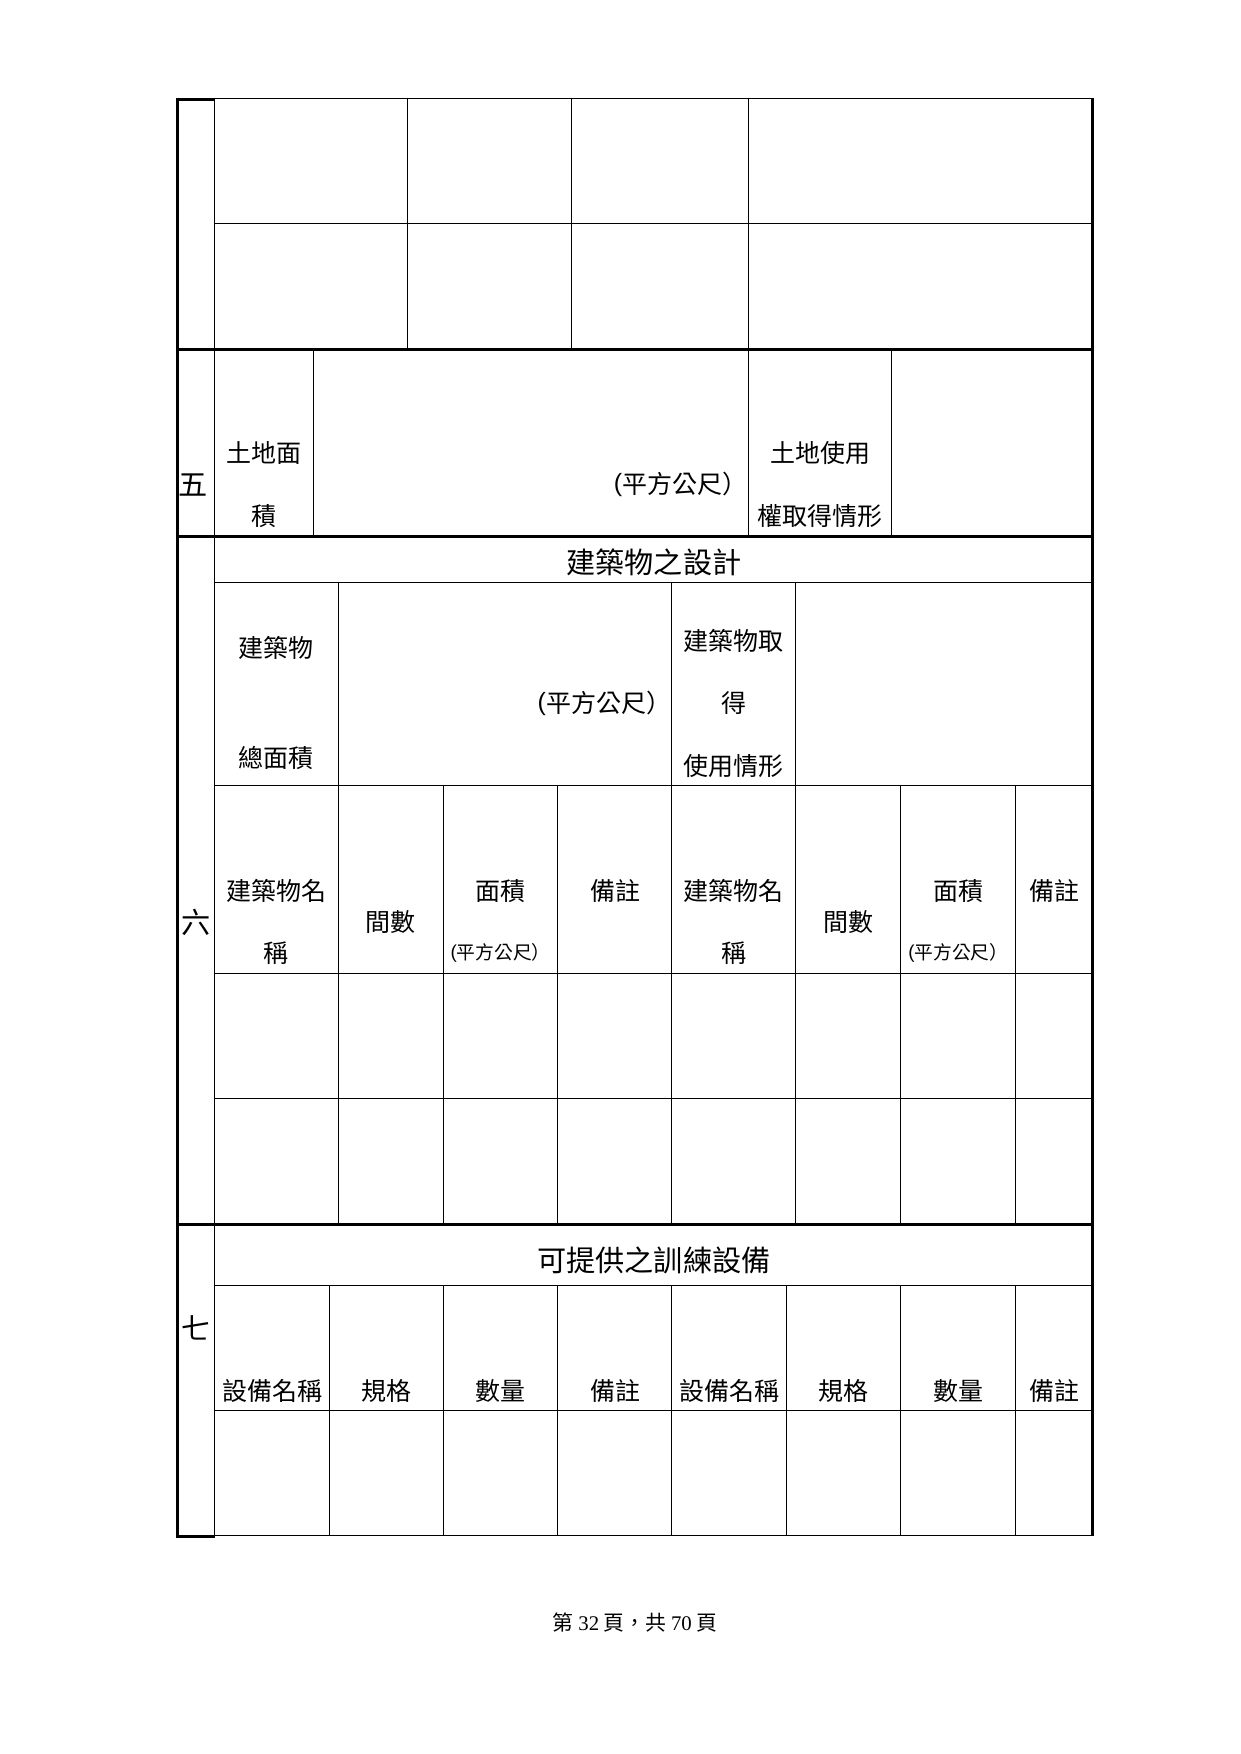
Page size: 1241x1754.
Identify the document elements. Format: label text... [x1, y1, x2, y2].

table_cell [749, 99, 1091, 222]
table_cell 備註 [558, 786, 671, 972]
table_cell [179, 101, 214, 347]
table_cell [558, 1411, 671, 1535]
table_cell 建築物取得 使用情形 [672, 583, 795, 785]
table_cell 設備名稱 [215, 1286, 329, 1410]
table_cell 面積 (平方公尺） [444, 786, 557, 972]
table_cell [215, 224, 407, 347]
table_cell [672, 1411, 786, 1535]
table_cell 數量 [901, 1286, 1015, 1410]
table_cell [749, 224, 1091, 347]
table_cell [339, 1099, 443, 1222]
table_cell 備註 [1016, 786, 1091, 972]
table_cell [215, 1411, 329, 1535]
table_cell [558, 1099, 671, 1222]
table_cell 建築物名稱 [215, 786, 338, 972]
table_cell [901, 1099, 1015, 1222]
table_cell [892, 351, 1091, 535]
table_cell [572, 224, 748, 347]
table_cell 間數 [339, 786, 443, 972]
table_cell 土地面積 [215, 351, 313, 535]
table_cell 設備名稱 [672, 1286, 786, 1410]
table_cell [796, 974, 900, 1097]
table_cell [901, 974, 1015, 1097]
table_cell [215, 99, 407, 222]
table_cell [408, 224, 571, 347]
table_cell [901, 1411, 1015, 1535]
table_cell 建築物 總面積 [215, 583, 338, 785]
table_cell 土地使用 權取得情形 [749, 351, 891, 535]
table_cell [1016, 1411, 1091, 1535]
table_cell [672, 1099, 795, 1222]
table_cell 規格 [787, 1286, 900, 1410]
table_cell 間數 [796, 786, 900, 972]
table_cell 六 [179, 538, 214, 1222]
table_cell [672, 974, 795, 1097]
table_cell 面積 (平方公尺） [901, 786, 1015, 972]
table_cell 五 [179, 351, 214, 535]
table_cell [444, 1099, 557, 1222]
table_cell 可提供之訓練設備 [215, 1226, 1091, 1285]
table_cell [444, 974, 557, 1097]
table_cell 備註 [1016, 1286, 1091, 1410]
table_cell [330, 1411, 443, 1535]
table_cell [558, 974, 671, 1097]
table_cell 建築物名稱 [672, 786, 795, 972]
table_cell 備註 [558, 1286, 671, 1410]
table_cell 七 [179, 1226, 214, 1535]
table_cell [796, 583, 1091, 785]
table_cell [1016, 974, 1091, 1097]
table_cell [215, 974, 338, 1097]
table_cell 規格 [330, 1286, 443, 1410]
table_cell [796, 1099, 900, 1222]
table_cell [787, 1411, 900, 1535]
table_cell [339, 974, 443, 1097]
table_cell (平方公尺） [339, 583, 671, 785]
table_cell 建築物之設計 [215, 538, 1091, 582]
table_cell [1016, 1099, 1091, 1222]
table_cell [215, 1099, 338, 1222]
table_cell [444, 1411, 557, 1535]
table_cell [572, 99, 748, 222]
table_cell [408, 99, 571, 222]
table_cell 數量 [444, 1286, 557, 1410]
table_cell (平方公尺） [314, 351, 748, 535]
